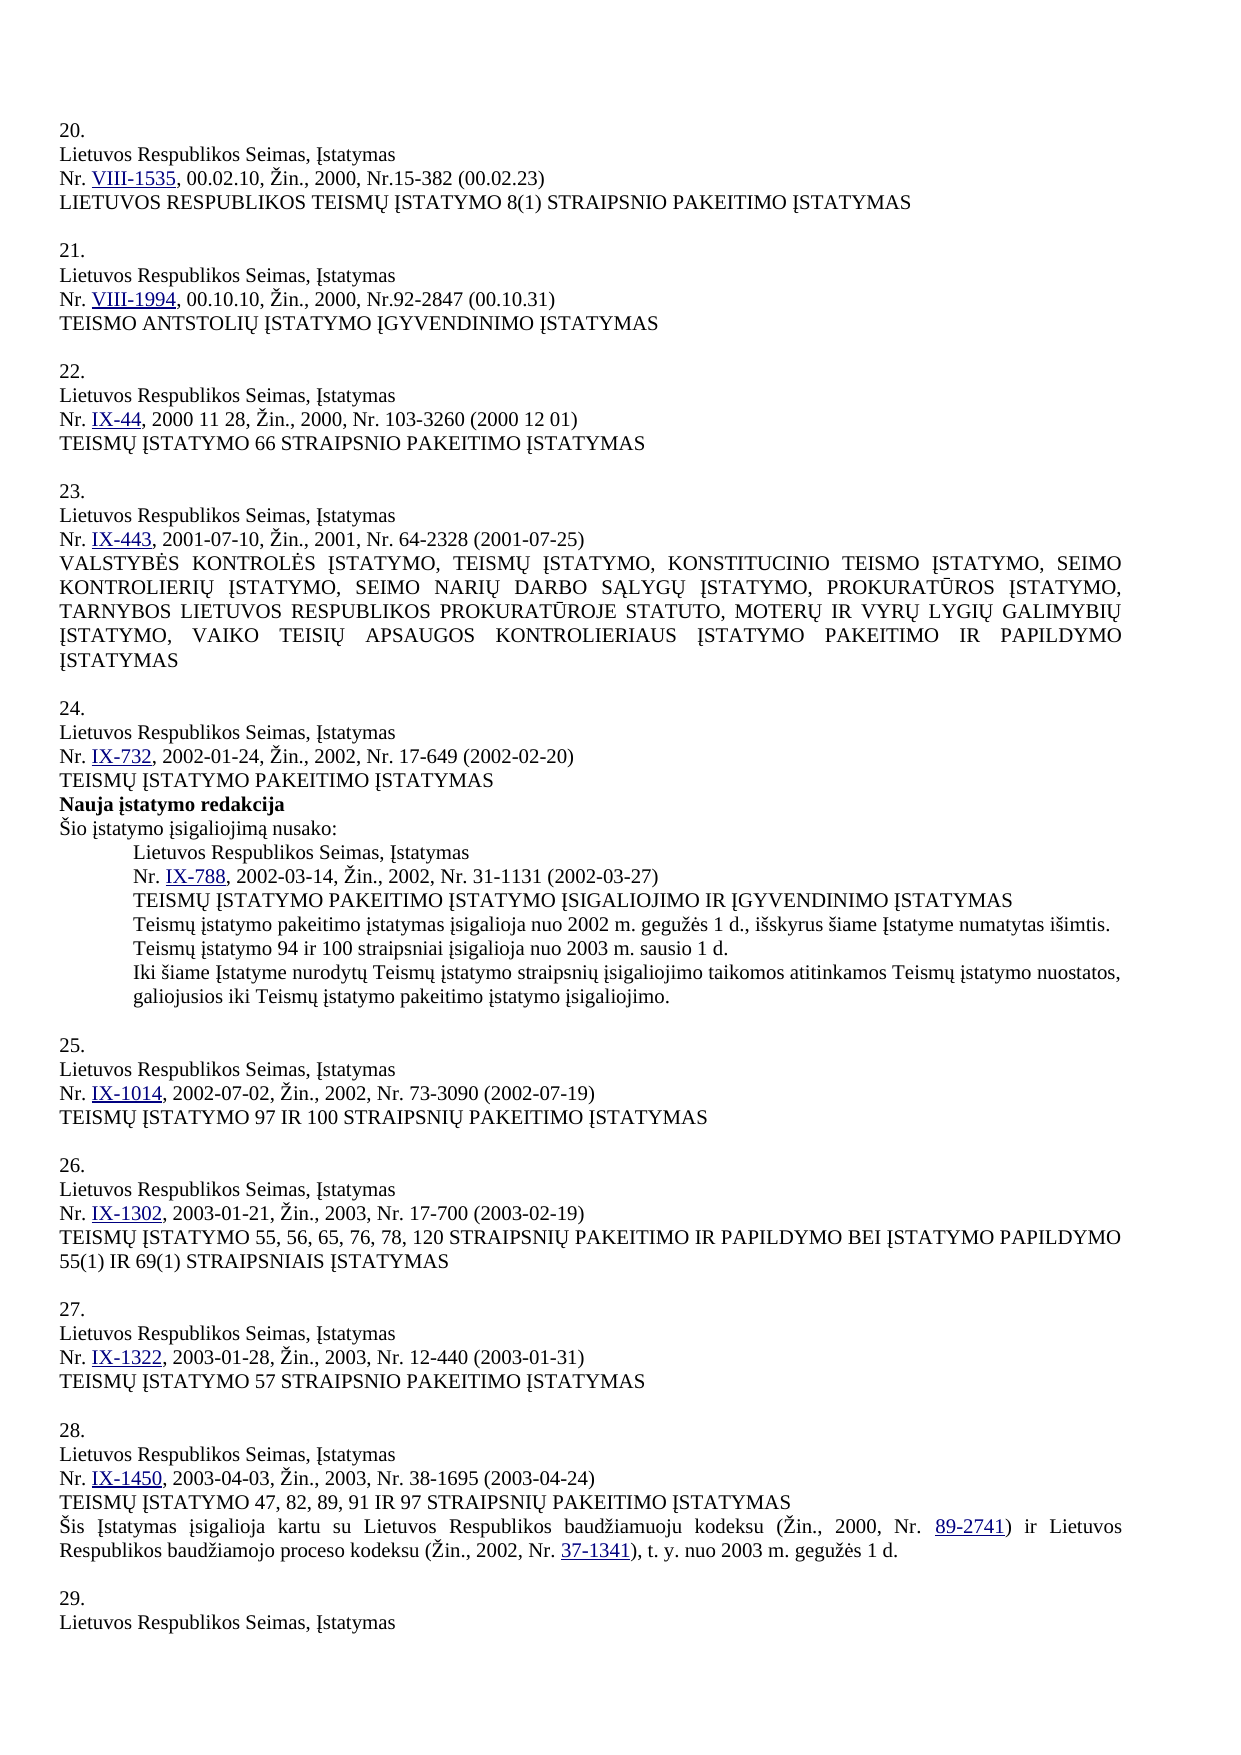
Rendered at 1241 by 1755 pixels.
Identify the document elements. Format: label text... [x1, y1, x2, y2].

text 26. [59, 1153, 1122, 1177]
text Lietuvos Respublikos Seimas, Įstatymas [59, 720, 1122, 744]
text Nr. IX-443, 2001-07-10, Žin., 2001, Nr. 64-2328 (2001-07-25) [59, 527, 1122, 551]
text Nr. IX-44, 2000 11 28, Žin., 2000, Nr. 103-3260 (2000 12 01) [59, 407, 1122, 431]
text TEISMŲ ĮSTATYMO 55, 56, 65, 76, 78, 120 STRAIPSNIŲ PAKEITIMO IR PAPILDYMO BEI ĮSTATYMO PAPILDYMO 55(1) IR 69(1) STRAIPSNIAIS ĮSTATYMAS [59, 1225, 1122, 1273]
text Nr. IX-1302, 2003-01-21, Žin., 2003, Nr. 17-700 (2003-02-19) [59, 1201, 1122, 1225]
text Teismų įstatymo 94 ir 100 straipsniai įsigalioja nuo 2003 m. sausio 1 d. [59, 936, 1122, 960]
text Nr. VIII-1535, 00.02.10, Žin., 2000, Nr.15-382 (00.02.23) [59, 166, 1122, 190]
text TEISMŲ ĮSTATYMO 47, 82, 89, 91 IR 97 STRAIPSNIŲ PAKEITIMO ĮSTATYMAS [59, 1490, 1122, 1514]
text LIETUVOS RESPUBLIKOS TEISMŲ ĮSTATYMO 8(1) STRAIPSNIO PAKEITIMO ĮSTATYMAS [59, 190, 1122, 214]
text Šis Įstatymas įsigalioja kartu su Lietuvos Respublikos baudžiamuoju kodeksu (Žin., 2000, Nr. 89-2741) ir Lietuvos Respublikos baudžiamojo proceso kodeksu (Žin., 2002, Nr. 37-1341), t. y. nuo 2003 m. gegužės 1 d. [59, 1514, 1122, 1562]
text Lietuvos Respublikos Seimas, Įstatymas [59, 1177, 1122, 1201]
text Teismų įstatymo pakeitimo įstatymas įsigalioja nuo 2002 m. gegužės 1 d., išskyrus šiame Įstatyme numatytas išimtis. [133, 912, 1122, 936]
text 23. [59, 479, 1122, 503]
text 24. [59, 696, 1122, 720]
text 25. [59, 1032, 1122, 1057]
text Lietuvos Respublikos Seimas, Įstatymas [59, 1057, 1122, 1081]
text 22. [59, 359, 1122, 383]
text VALSTYBĖS KONTROLĖS ĮSTATYMO, TEISMŲ ĮSTATYMO, KONSTITUCINIO TEISMO ĮSTATYMO, SEIMO KONTROLIERIŲ ĮSTATYMO, SEIMO NARIŲ DARBO SĄLYGŲ ĮSTATYMO, PROKURATŪROS ĮSTATYMO, TARNYBOS LIETUVOS RESPUBLIKOS PROKURATŪROJE STATUTO, MOTERŲ IR VYRŲ LYGIŲ GALIMYBIŲ ĮSTATYMO, VAIKO TEISIŲ APSAUGOS KONTROLIERIAUS ĮSTATYMO PAKEITIMO IR PAPILDYMO ĮSTATYMAS [59, 551, 1122, 672]
text Nr. IX-788, 2002-03-14, Žin., 2002, Nr. 31-1131 (2002-03-27) [59, 864, 1122, 888]
text Nr. IX-1450, 2003-04-03, Žin., 2003, Nr. 38-1695 (2003-04-24) [59, 1466, 1122, 1490]
text Lietuvos Respublikos Seimas, Įstatymas [59, 1442, 1122, 1466]
text Lietuvos Respublikos Seimas, Įstatymas [59, 840, 1122, 864]
text Lietuvos Respublikos Seimas, Įstatymas [59, 1321, 1122, 1345]
text TEISMŲ ĮSTATYMO PAKEITIMO ĮSTATYMAS [59, 768, 1122, 792]
text Nr. IX-732, 2002-01-24, Žin., 2002, Nr. 17-649 (2002-02-20) [59, 744, 1122, 768]
text Nr. IX-1322, 2003-01-28, Žin., 2003, Nr. 12-440 (2003-01-31) [59, 1345, 1122, 1369]
text Nr. IX-1014, 2002-07-02, Žin., 2002, Nr. 73-3090 (2002-07-19) [59, 1081, 1122, 1105]
text Lietuvos Respublikos Seimas, Įstatymas [59, 1610, 1122, 1634]
text TEISMŲ ĮSTATYMO 97 IR 100 STRAIPSNIŲ PAKEITIMO ĮSTATYMAS [59, 1105, 1122, 1129]
text Iki šiame Įstatyme nurodytų Teismų įstatymo straipsnių įsigaliojimo taikomos atitinkamos Teismų įstatymo nuostatos, galiojusios iki Teismų įstatymo pakeitimo įstatymo įsigaliojimo. [133, 960, 1122, 1008]
text Lietuvos Respublikos Seimas, Įstatymas [59, 383, 1122, 407]
text TEISMŲ ĮSTATYMO 66 STRAIPSNIO PAKEITIMO ĮSTATYMAS [59, 431, 1122, 455]
text TEISMO ANTSTOLIŲ ĮSTATYMO ĮGYVENDINIMO ĮSTATYMAS [59, 311, 1122, 335]
text TEISMŲ ĮSTATYMO PAKEITIMO ĮSTATYMO ĮSIGALIOJIMO IR ĮGYVENDINIMO ĮSTATYMAS [133, 888, 1122, 912]
text Lietuvos Respublikos Seimas, Įstatymas [59, 262, 1122, 287]
text Lietuvos Respublikos Seimas, Įstatymas [59, 503, 1122, 527]
text Nr. VIII-1994, 00.10.10, Žin., 2000, Nr.92-2847 (00.10.31) [59, 287, 1122, 311]
text 20. [59, 118, 1122, 142]
text Šio įstatymo įsigaliojimą nusako: [59, 816, 1122, 840]
text 29. [59, 1586, 1122, 1610]
text 28. [59, 1417, 1122, 1442]
text 27. [59, 1297, 1122, 1321]
text Lietuvos Respublikos Seimas, Įstatymas [59, 142, 1122, 166]
text 21. [59, 238, 1122, 262]
text TEISMŲ ĮSTATYMO 57 STRAIPSNIO PAKEITIMO ĮSTATYMAS [59, 1369, 1122, 1393]
subtitle Nauja įstatymo redakcija [59, 792, 1122, 816]
